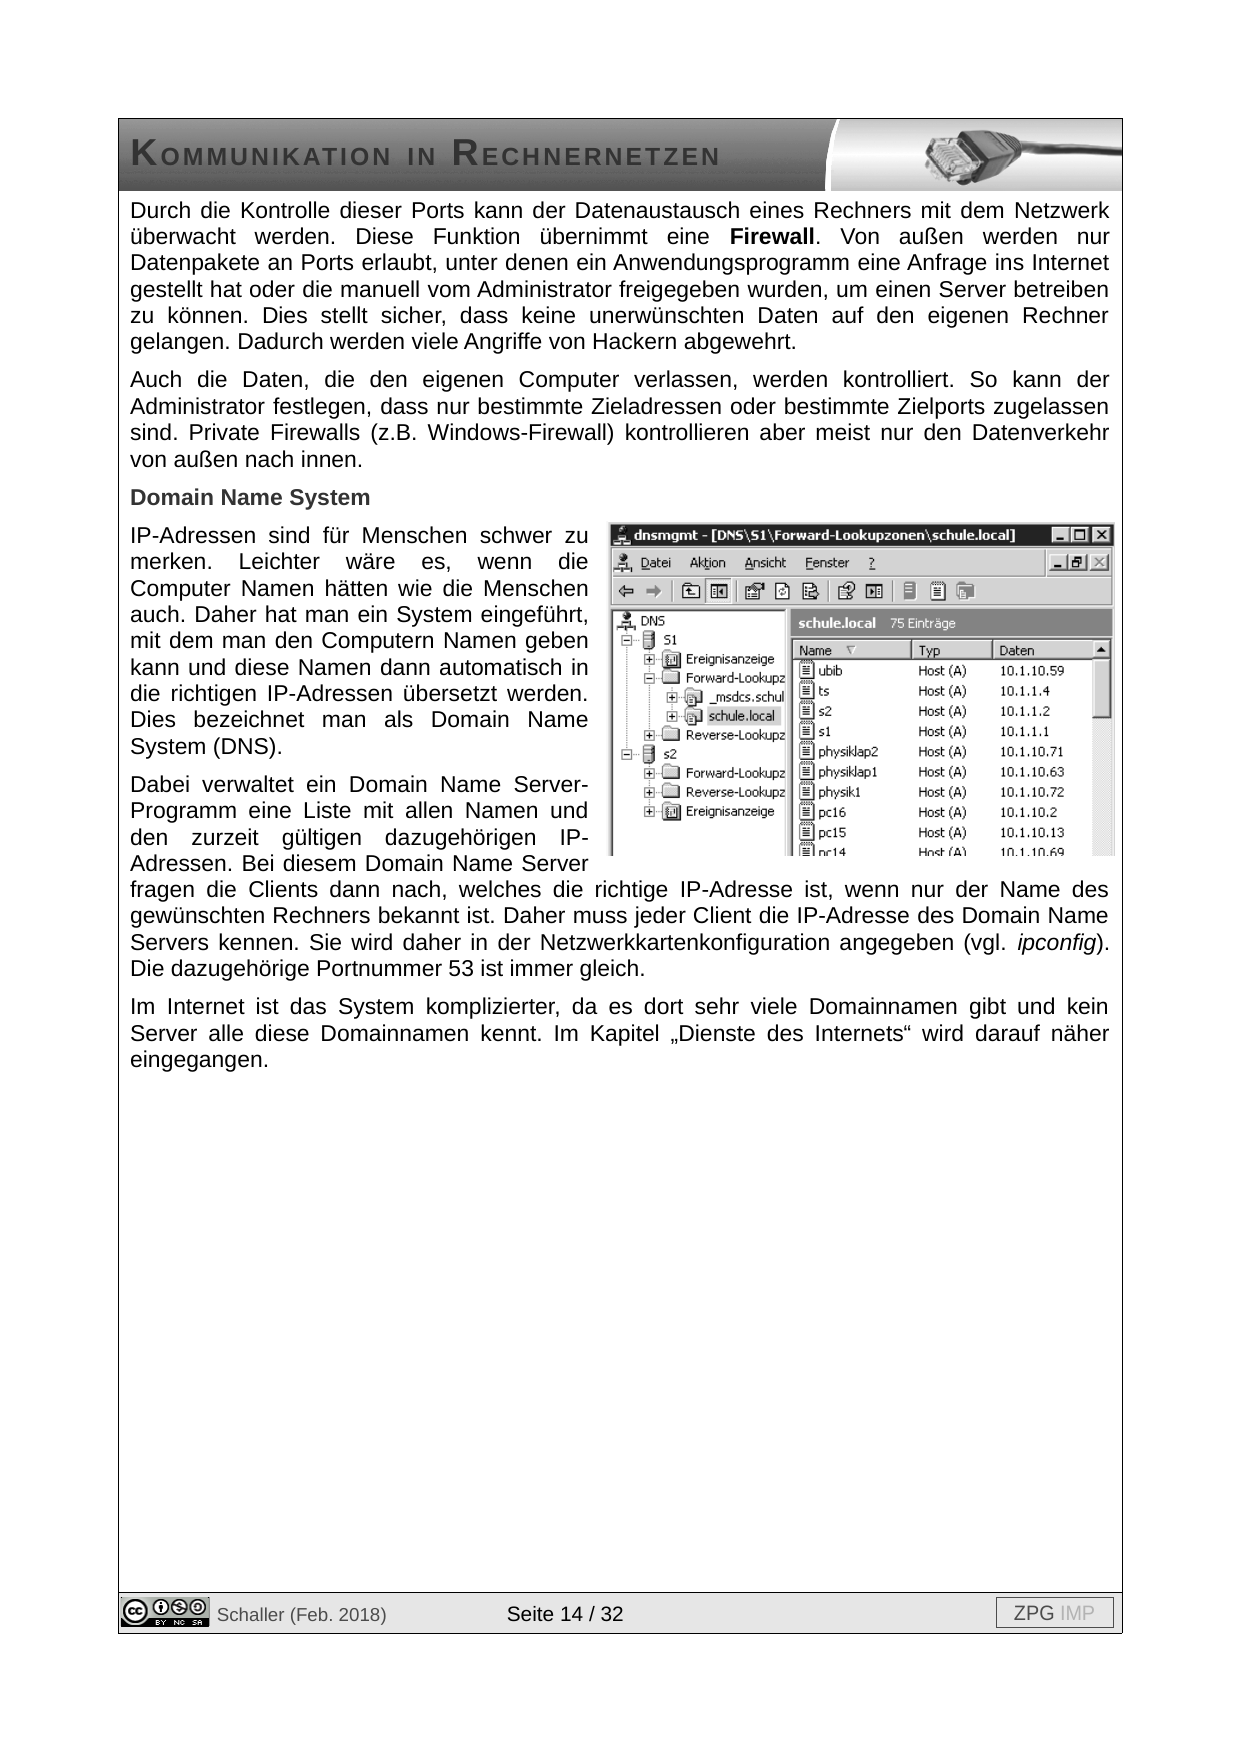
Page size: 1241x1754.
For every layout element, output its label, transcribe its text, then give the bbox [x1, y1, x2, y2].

text Im Internet ist das System komplizierter, da es dort sehr viele Domainnamen gibt und kein Server alle diese Domainnamen kennt. Im Kapitel „Dienste des Internets“ wird darauf näher eingegangen. [130, 993, 1110, 1072]
text Auch die Daten, die den eigenen Computer verlassen, werden kontrolliert. So kann der Administrator festlegen, dass nur bestimmte Zieladressen oder bestimmte Zielports zugelassen sind. Private Firewalls (z.B. Windows-Firewall) kontrollieren aber meist nur den Datenverkehr von außen nach innen. [130, 366, 1110, 472]
text Dabei verwaltet ein Domain Name Server-Programm eine Liste mit allen Namen und den zurzeit gültigen dazugehörigen IP-Adressen. Bei diesem Domain Name Server fragen die Clients dann nach, welches die richtige IP-Adresse ist, wenn nur der Name des gewünschten Rechners bekannt ist. Daher muss jeder Client die IP-Adresse des Domain Name Servers kennen. Sie wird daher in der Netzwerkkartenkonfiguration angegeben (vgl. ipconfig). Die dazugehörige Portnummer 53 ist immer gleich. [130, 771, 1110, 982]
picture [120, 1597, 210, 1627]
picture [119, 119, 1122, 191]
text IP-Adressen sind für Menschen schwer zu merken. Leichter wäre es, wenn die Computer Namen hätten wie die Menschen auch. Daher hat man ein System eingeführt, mit dem man den Computern Namen geben kann und diese Namen dann automatisch in die richtigen IP-Adressen übersetzt werden. Dies bezeichnet man als Domain Name System (DNS). [130, 522, 606, 759]
picture [606, 521, 1115, 856]
text Durch die Kontrolle dieser Ports kann der Datenaustausch eines Rechners mit dem Netzwerk überwacht werden. Diese Funktion übernimmt eine Firewall. Von außen werden nur Datenpakete an Ports erlaubt, unter denen ein Anwendungsprogramm eine Anfrage ins Internet gestellt hat oder die manuell vom Administrator freigegeben wurden, um einen Server betreiben zu können. Dies stellt sicher, dass keine unerwünschten Daten auf den eigenen Rechner gelangen. Dadurch werden viele Angriffe von Hackern abgewehrt. [130, 197, 1110, 355]
text Domain Name System [130, 484, 1110, 510]
